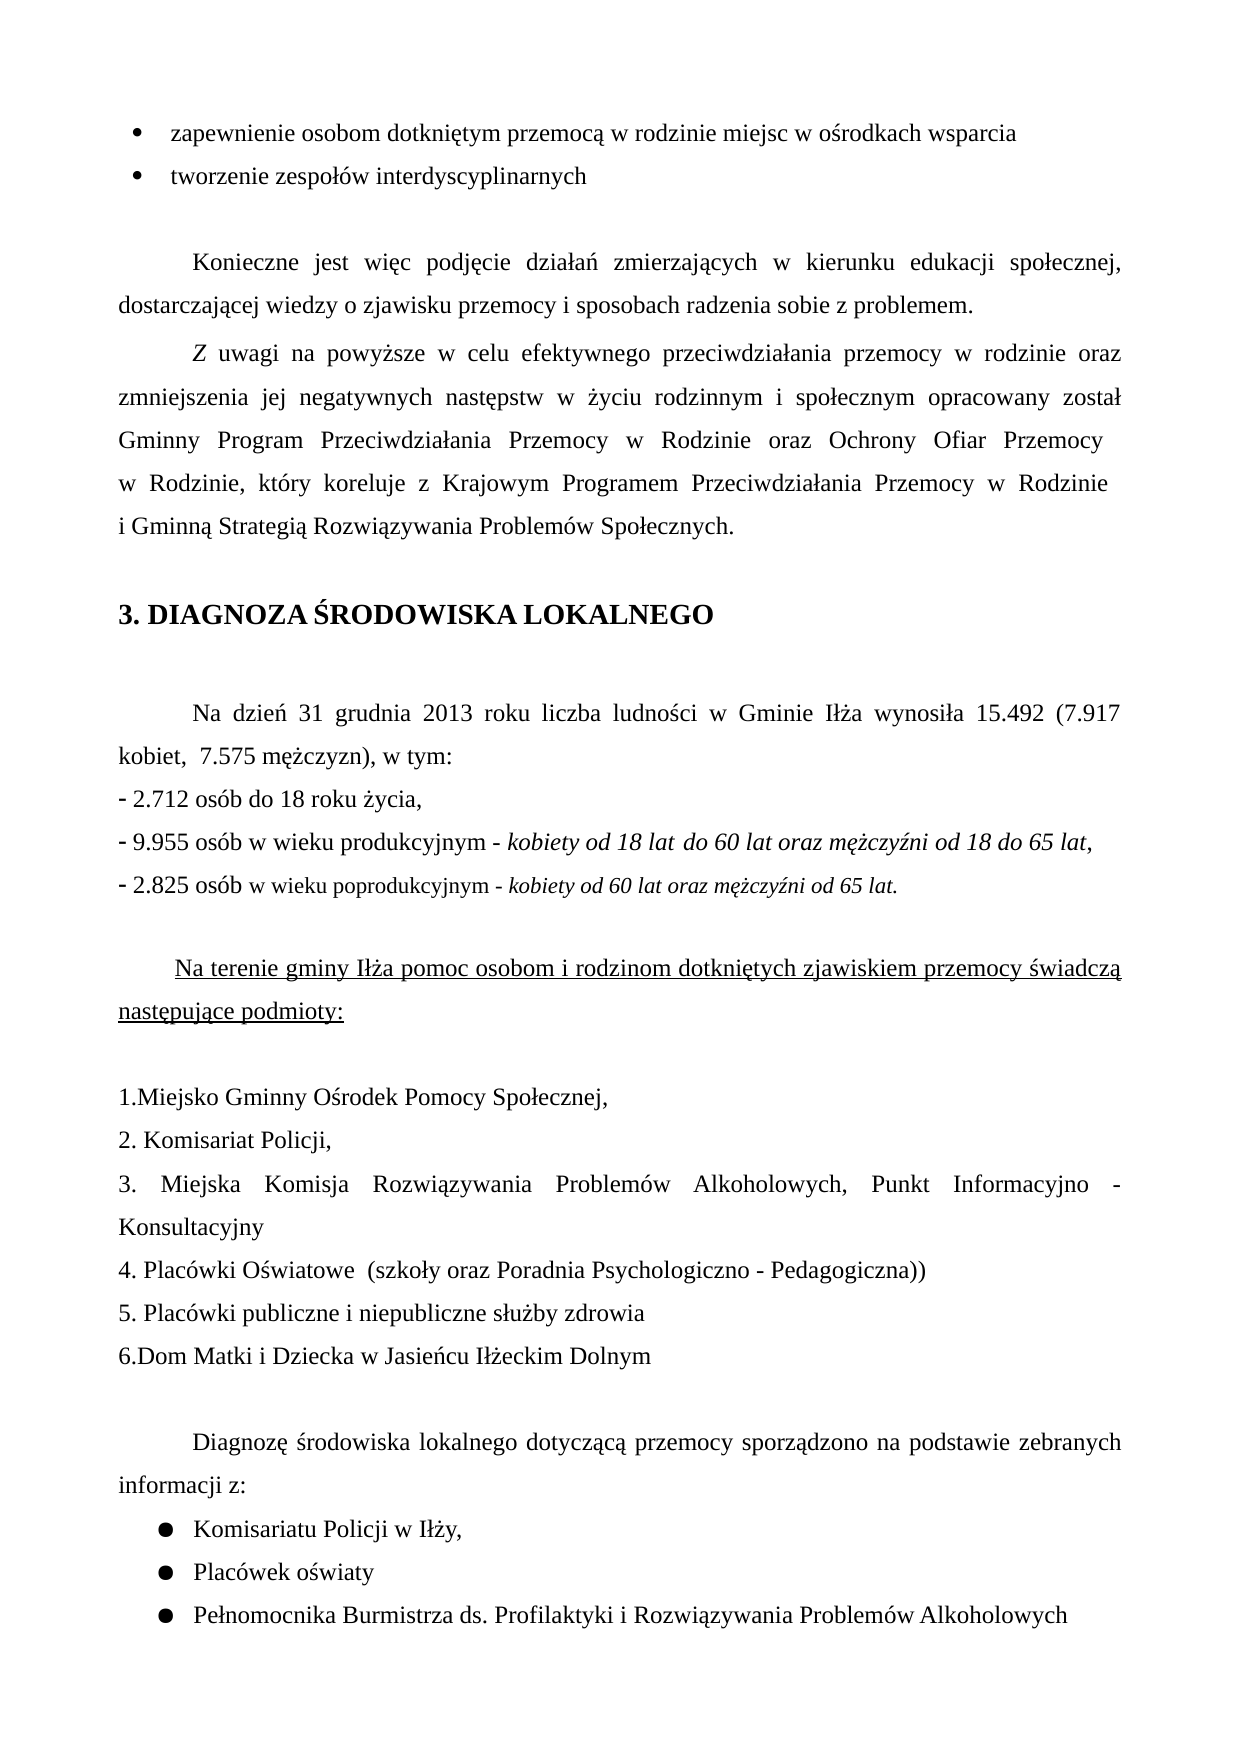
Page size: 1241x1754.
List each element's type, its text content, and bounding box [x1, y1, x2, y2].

list Placówki publiczne i niepubliczne służby zdrowia [118, 1298, 1122, 1327]
list zapewnienie osobom dotkniętym przemocą w rodzinie miejsc w ośrodkach wsparcia [133, 118, 1122, 147]
list 2.712 osób do 18 roku życia, [118, 784, 1122, 813]
list Komisariatu Policji w Iłży, [156, 1514, 1122, 1542]
list Placówki Oświatowe (szkoły oraz Poradnia Psychologiczno - Pedagogiczna)) [118, 1255, 1122, 1284]
text Konieczne jest więc podjęcie działań zmierzających w kierunku edukacji społecznej, dostarczającej wiedzy o zjawisku przemocy i sposobach radzenia sobie z problemem. [43, 247, 1122, 319]
list tworzenie zespołów interdyscyplinarnych [133, 161, 1122, 190]
list Komisariat Policji, [118, 1126, 1122, 1154]
list Miejska Komisja Rozwiązywania Problemów Alkoholowych, Punkt Informacyjno - Konsultacyjny [118, 1169, 1122, 1241]
list Pełnomocnika Burmistrza ds. Profilaktyki i Rozwiązywania Problemów Alkoholowych [156, 1600, 1122, 1629]
text Na dzień 31 grudnia 2013 roku liczba ludności w Gminie Iłża wynosiła 15.492 (7.917 kobiet, 7.575 mężczyzn), w tym: [118, 698, 1122, 770]
list Placówek oświaty [156, 1557, 1122, 1586]
text Z uwagi na powyższe w celu efektywnego przeciwdziałania przemocy w rodzinie oraz zmniejszenia jej negatywnych następstw w życiu rodzinnym i społecznym opracowany został Gminny Program Przeciwdziałania Przemocy w Rodzinie oraz Ochrony Ofiar Przemocy w Rodzinie, który koreluje z Krajowym Programem Przeciwdziałania Przemocy w Rodzinie i Gminną Strategią Rozwiązywania Problemów Społecznych. [43, 334, 1122, 540]
list 2.825 osób w wieku poprodukcyjnym - kobiety od 60 lat oraz mężczyźni od 65 lat. [118, 870, 1122, 899]
text Diagnozę środowiska lokalnego dotyczącą przemocy sporządzono na podstawie zebranych informacji z: [118, 1427, 1122, 1499]
text 3. DIAGNOZA ŚRODOWISKA LOKALNEGO [118, 597, 1122, 631]
list Miejsko Gminny Ośrodek Pomocy Społecznej, [118, 1082, 1122, 1111]
list Dom Matki i Dziecka w Jasieńcu Iłżeckim Dolnym [118, 1341, 1122, 1370]
text Na terenie gminy Iłża pomoc osobom i rodzinom dotkniętych zjawiskiem przemocy świadczą następujące podmioty: [118, 953, 1122, 1025]
list 9.955 osób w wieku produkcyjnym - kobiety od 18 lat do 60 lat oraz mężczyźni od 18 do 65 lat, [118, 827, 1122, 856]
